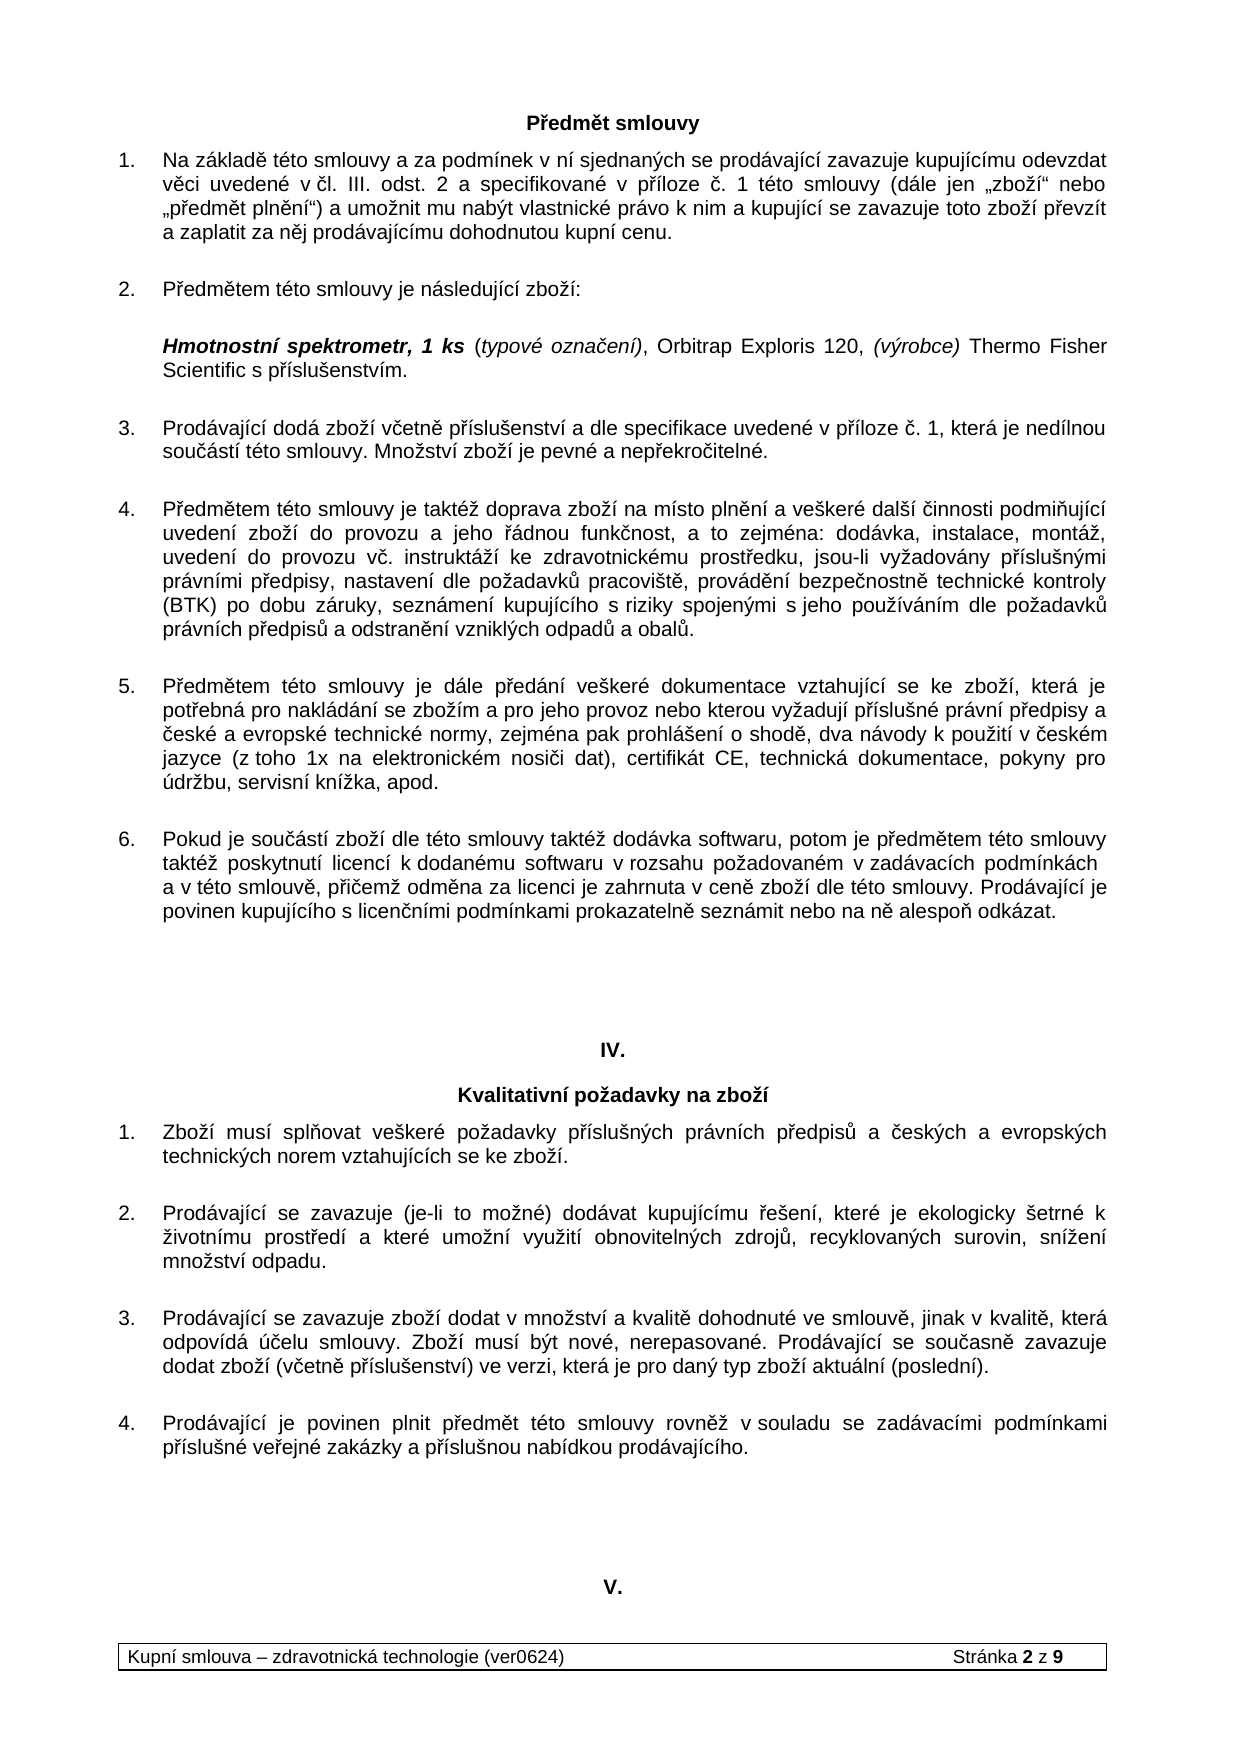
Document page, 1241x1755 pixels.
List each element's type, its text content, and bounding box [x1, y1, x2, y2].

text Hmotnostní spektrometr, 1 ks (typové označení), Orbitrap Exploris 120, (výrobce) Thermo Fisher Scientific s příslušenstvím. [162, 334, 1107, 382]
list Předmětem této smlouvy je následující zboží: [118, 277, 1107, 301]
list Předmětem této smlouvy je taktéž doprava zboží na místo plnění a veškeré další činnosti podmiňující uvedení zboží do provozu a jeho řádnou funkčnost, a to zejména: dodávka, instalace, montáž, uvedení do provozu vč. instruktáží ke zdravotnickému prostředku, jsou-li vyžadovány příslušnými právními předpisy, nastavení dle požadavků pracoviště, provádění bezpečnostně technické kontroly (BTK) po dobu záruky, seznámení kupujícího s riziky spojenými s jeho používáním dle požadavků právních předpisů a odstranění vzniklých odpadů a obalů. [118, 497, 1107, 640]
list Zboží musí splňovat veškeré požadavky příslušných právních předpisů a českých a evropských technických norem vztahujících se ke zboží. [118, 1119, 1107, 1167]
list Prodávající se zavazuje zboží dodat v množství a kvalitě dohodnuté ve smlouvě, jinak v kvalitě, která odpovídá účelu smlouvy. Zboží musí být nové, nerepasované. Prodávající se současně zavazuje dodat zboží (včetně příslušenství) ve verzi, která je pro daný typ zboží aktuální (poslední). [118, 1306, 1107, 1378]
text IV. [118, 1038, 1107, 1062]
list Prodávající dodá zboží včetně příslušenství a dle specifikace uvedené v příloze č. 1, která je nedílnou součástí této smlouvy. Množství zboží je pevné a nepřekročitelné. [118, 415, 1107, 463]
list Na základě této smlouvy a za podmínek v ní sjednaných se prodávající zavazuje kupujícímu odevzdat věci uvedené v čl. III. odst. 2 a specifikované v příloze č. 1 této smlouvy (dále jen „zboží“ nebo „předmět plnění“) a umožnit mu nabýt vlastnické právo k nim a kupující se zavazuje toto zboží převzít a zaplatit za něj prodávajícímu dohodnutou kupní cenu. [118, 148, 1107, 243]
text Kvalitativní požadavky na zboží [118, 1083, 1107, 1107]
text V. [118, 1575, 1107, 1599]
list Prodávající je povinen plnit předmět této smlouvy rovněž v souladu se zadávacími podmínkami příslušné veřejné zakázky a příslušnou nabídkou prodávajícího. [118, 1411, 1107, 1459]
list Předmětem této smlouvy je dále předání veškeré dokumentace vztahující se ke zboží, která je potřebná pro nakládání se zbožím a pro jeho provoz nebo kterou vyžadují příslušné právní předpisy a české a evropské technické normy, zejména pak prohlášení o shodě, dva návody k použití v českém jazyce (z toho 1x na elektronickém nosiči dat), certifikát CE, technická dokumentace, pokyny pro údržbu, servisní knížka, apod. [118, 674, 1107, 793]
list Pokud je součástí zboží dle této smlouvy taktéž dodávka softwaru, potom je předmětem této smlouvy taktéž poskytnutí licencí k dodanému softwaru v rozsahu požadovaném v zadávacích podmínkách a v této smlouvě, přičemž odměna za licenci je zahrnuta v ceně zboží dle této smlouvy. Prodávající je povinen kupujícího s licenčními podmínkami prokazatelně seznámit nebo na ně alespoň odkázat. [118, 827, 1107, 923]
subtitle Předmět smlouvy [118, 111, 1107, 135]
list Prodávající se zavazuje (je-li to možné) dodávat kupujícímu řešení, které je ekologicky šetrné k životnímu prostředí a které umožní využití obnovitelných zdrojů, recyklovaných surovin, snížení množství odpadu. [118, 1201, 1107, 1273]
